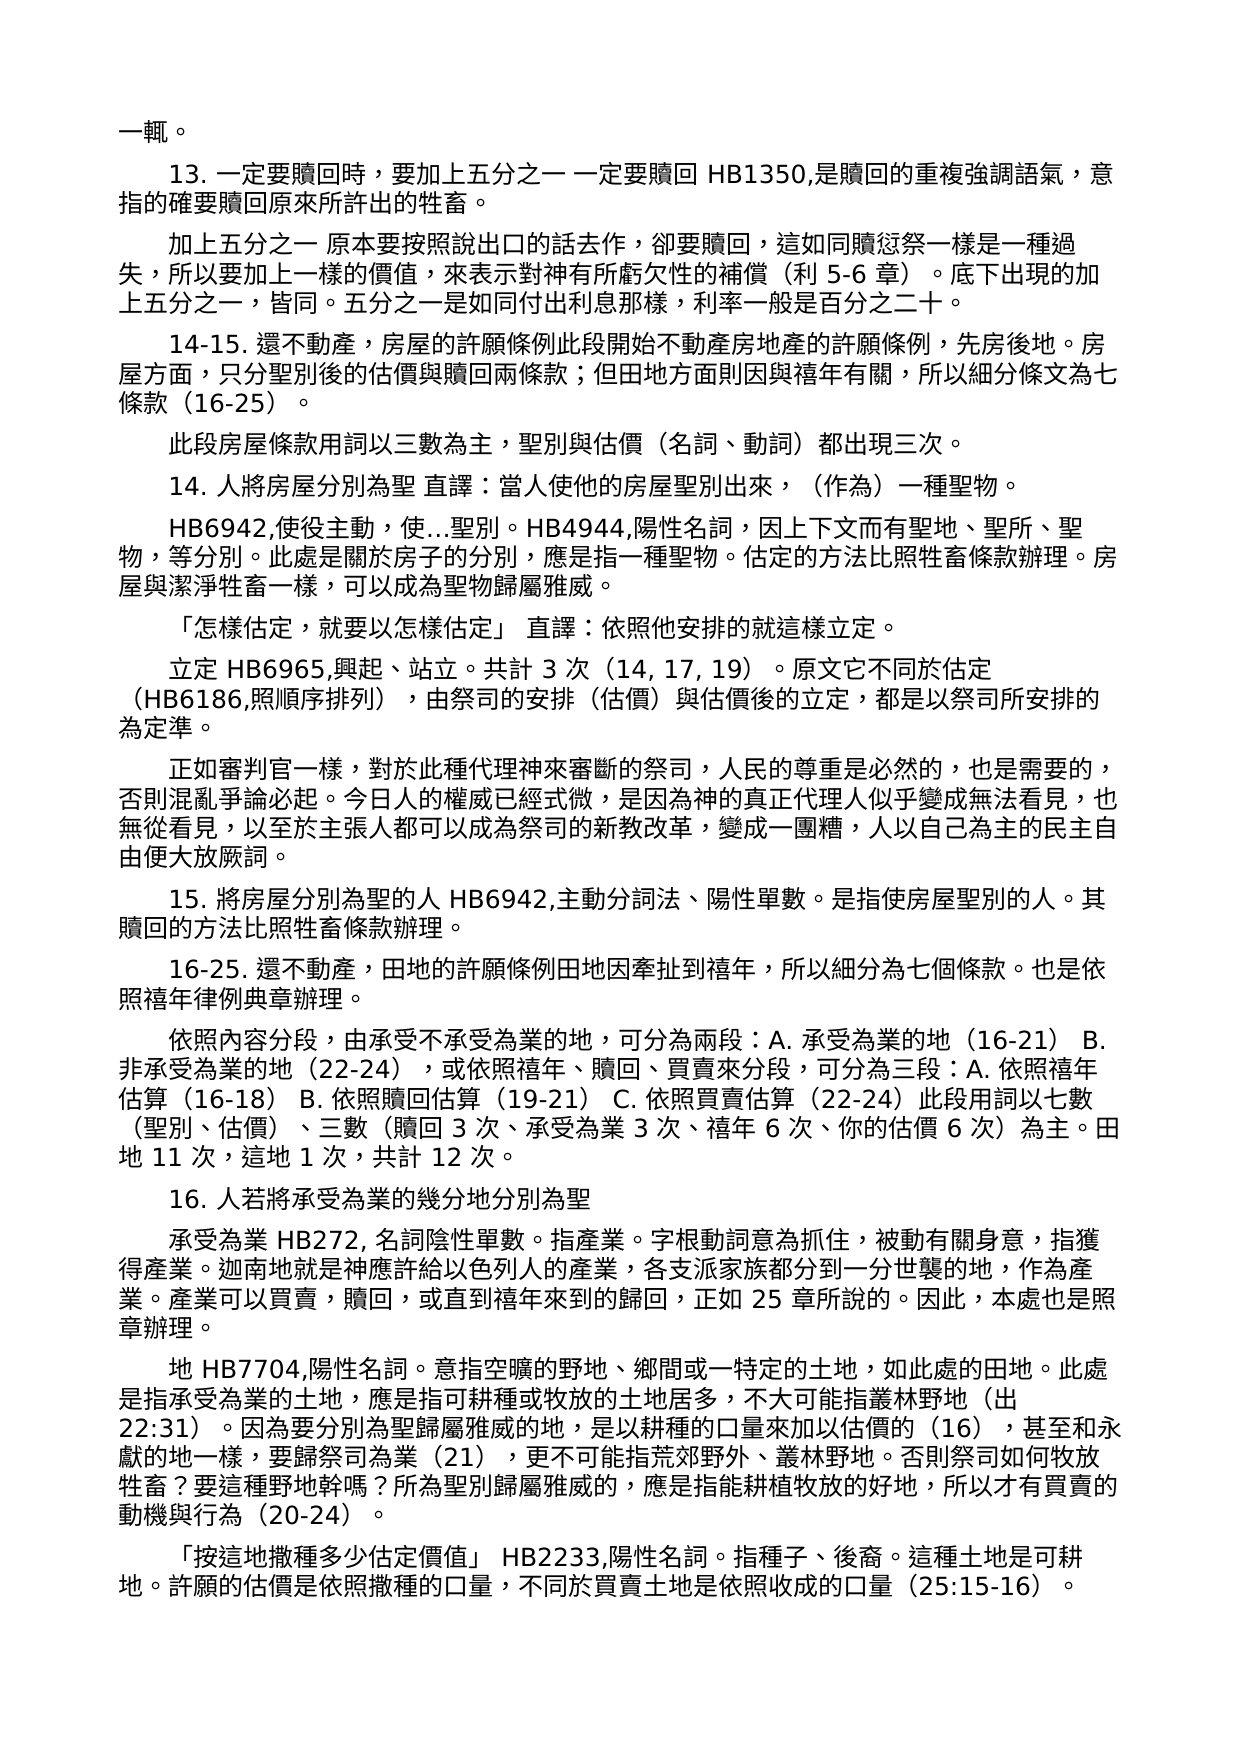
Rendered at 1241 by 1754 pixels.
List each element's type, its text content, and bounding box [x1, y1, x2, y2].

text 14-15. 還不動產，房屋的許願條例此段開始不動產房地產的許願條例，先房後地。房屋方面，只分聖別後的估價與贖回兩條款；但田地方面則因與禧年有關，所以細分條文為七條款（16-25）。 [118, 331, 1122, 418]
text 16-25. 還不動產，田地的許願條例田地因牽扯到禧年，所以細分為七個條款。也是依照禧年律例典章辦理。 [118, 956, 1122, 1014]
text 依照內容分段，由承受不承受為業的地，可分為兩段：A. 承受為業的地（16-21） B. 非承受為業的地（22-24），或依照禧年、贖回、買賣來分段，可分為三段：A. 依照禧年估算（16-18） B. 依照贖回估算（19-21） C. 依照買賣估算（22-24）此段用詞以七數（聖別、估價）、三數（贖回 3 次、承受為業 3 次、禧年 6 次、你的估價 6 次）為主。田地 11 次，這地 1 次，共計 12 次。 [118, 1026, 1122, 1172]
text 正如審判官一樣，對於此種代理神來審斷的祭司，人民的尊重是必然的，也是需要的，否則混亂爭論必起。今日人的權威已經式微，是因為神的真正代理人似乎變成無法看見，也無從看見，以至於主張人都可以成為祭司的新教改革，變成一團糟，人以自己為主的民主自由便大放厥詞。 [118, 756, 1122, 872]
text 「怎樣估定，就要以怎樣估定」 直譯：依照他安排的就這樣立定。 [118, 614, 1122, 643]
text 加上五分之一 原本要按照說出口的話去作，卻要贖回，這如同贖愆祭一樣是一種過失，所以要加上一樣的價值，來表示對神有所虧欠性的補償（利 5-6 章）。底下出現的加上五分之一，皆同。五分之一是如同付出利息那樣，利率一般是百分之二十。 [118, 231, 1122, 318]
text 承受為業 HB272, 名詞陰性單數。指產業。字根動詞意為抓住，被動有關身意，指獲得產業。迦南地就是神應許給以色列人的產業，各支派家族都分到一分世襲的地，作為產業。產業可以買賣，贖回，或直到禧年來到的歸回，正如 25 章所說的。因此，本處也是照章辦理。 [118, 1226, 1122, 1343]
text HB6942,使役主動，使…聖別。HB4944,陽性名詞，因上下文而有聖地、聖所、聖物，等分別。此處是關於房子的分別，應是指一種聖物。估定的方法比照牲畜條款辦理。房屋與潔淨牲畜一樣，可以成為聖物歸屬雅威。 [118, 514, 1122, 601]
text 13. 一定要贖回時，要加上五分之一 一定要贖回 HB1350,是贖回的重複強調語氣，意指的確要贖回原來所許出的牲畜。 [118, 160, 1122, 218]
text 一輒。 [118, 118, 1122, 147]
text 16. 人若將承受為業的幾分地分別為聖 [118, 1185, 1122, 1214]
text 15. 將房屋分別為聖的人 HB6942,主動分詞法、陽性單數。是指使房屋聖別的人。其贖回的方法比照牲畜條款辦理。 [118, 885, 1122, 943]
text 「按這地撒種多少估定價值」 HB2233,陽性名詞。指種子、後裔。這種土地是可耕地。許願的估價是依照撒種的口量，不同於買賣土地是依照收成的口量（25:15-16）。 [118, 1543, 1122, 1601]
text 14. 人將房屋分別為聖 直譯：當人使他的房屋聖別出來，（作為）一種聖物。 [118, 472, 1122, 501]
text 立定 HB6965,興起、站立。共計 3 次（14, 17, 19）。原文它不同於估定（HB6186,照順序排列），由祭司的安排（估價）與估價後的立定，都是以祭司所安排的為定準。 [118, 656, 1122, 743]
text 地 HB7704,陽性名詞。意指空曠的野地、鄉間或一特定的土地，如此處的田地。此處是指承受為業的土地，應是指可耕種或牧放的土地居多，不大可能指叢林野地（出 22:31）。因為要分別為聖歸屬雅威的地，是以耕種的口量來加以估價的（16），甚至和永獻的地一樣，要歸祭司為業（21），更不可能指荒郊野外、叢林野地。否則祭司如何牧放牲畜？要這種野地幹嗎？所為聖別歸屬雅威的，應是指能耕植牧放的好地，所以才有買賣的動機與行為（20-24）。 [118, 1356, 1122, 1531]
text 此段房屋條款用詞以三數為主，聖別與估價（名詞、動詞）都出現三次。 [118, 431, 1122, 460]
